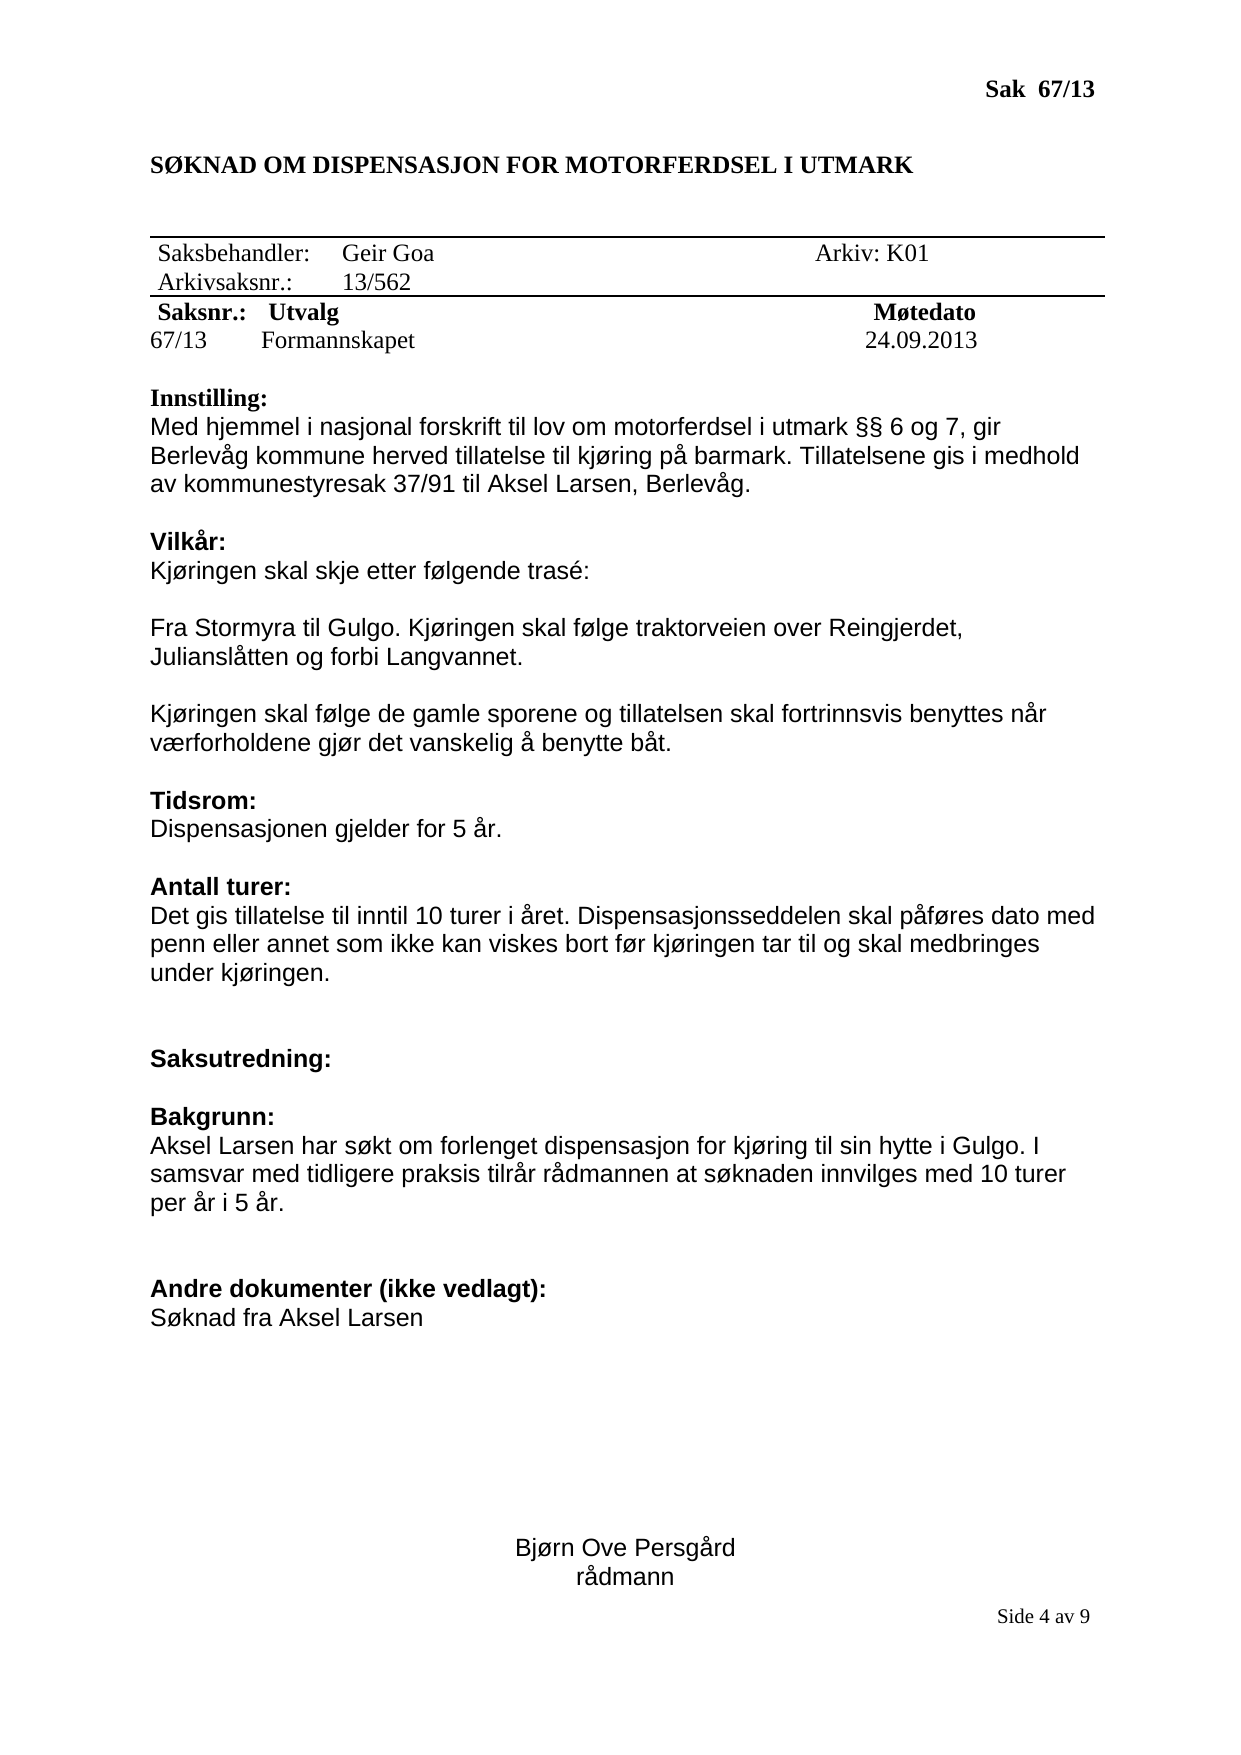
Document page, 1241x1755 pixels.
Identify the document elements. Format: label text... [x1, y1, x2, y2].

table_header Geir Goa [335, 238, 807, 267]
table_cell Utvalg [261, 297, 866, 326]
table_header [1105, 236, 1115, 267]
text Tidsrom: [150, 786, 1100, 814]
text Aksel Larsen har søkt om forlenget dispensasjon for kjøring til sin hytte i Gulgo. I samsvar med tidligere praksis tilrår rådmannen at søknaden innvilges med 10 turer per år i 5 år. [150, 1131, 1100, 1217]
text Bjørn Ove Persgård [150, 1533, 1100, 1562]
table_cell [576, 267, 807, 295]
text Dispensasjonen gjelder for 5 år. [150, 814, 1100, 843]
text Antall turer: [150, 872, 1100, 901]
text Med hjemmel i nasjonal forskrift til lov om motorferdsel i utmark §§ 6 og 7, gir Berlevåg kommune herved tillatelse til kjøring på barmark. Tillatelsene gis i medhold av kommunestyresak 37/91 til Aksel Larsen, Berlevåg. [150, 412, 1100, 498]
table_cell [808, 267, 1104, 295]
table_header Arkiv: K01 [808, 238, 1104, 267]
text Det gis tillatelse til inntil 10 turer i året. Dispensasjonsseddelen skal påføres dato med penn eller annet som ikke kan viskes bort før kjøringen tar til og skal medbringes under kjøringen. [150, 901, 1100, 987]
table_cell Arkivsaksnr.: [150, 267, 334, 295]
table_header Saksbehandler: [150, 238, 334, 267]
text Kjøringen skal skje etter følgende trasé: [150, 556, 1100, 584]
text Saksutredning: [150, 1044, 1100, 1073]
text Kjøringen skal følge de gamle sporene og tillatelsen skal fortrinnsvis benyttes når værforholdene gjør det vanskelig å benytte båt. [150, 699, 1100, 757]
table_cell [1105, 267, 1115, 295]
text rådmann [150, 1562, 1100, 1591]
table_cell Møtedato [866, 295, 1115, 326]
table_cell 13/562 [335, 267, 576, 295]
text SØKNAD OM DISPENSASJON FOR MOTORFERDSEL I UTMARK [150, 150, 1100, 179]
text 67/13 Formannskapet 24.09.2013 [150, 326, 1100, 354]
text Bakgrunn: [150, 1102, 1100, 1131]
text Søknad fra Aksel Larsen [150, 1303, 1100, 1332]
text Andre dokumenter (ikke vedlagt): [150, 1274, 1100, 1303]
text Fra Stormyra til Gulgo. Kjøringen skal følge traktorveien over Reingjerdet, Julianslåtten og forbi Langvannet. [150, 613, 1100, 671]
table_cell Saksnr.: [150, 297, 261, 326]
text Vilkår: [150, 527, 1100, 556]
text Innstilling: [150, 383, 1100, 412]
